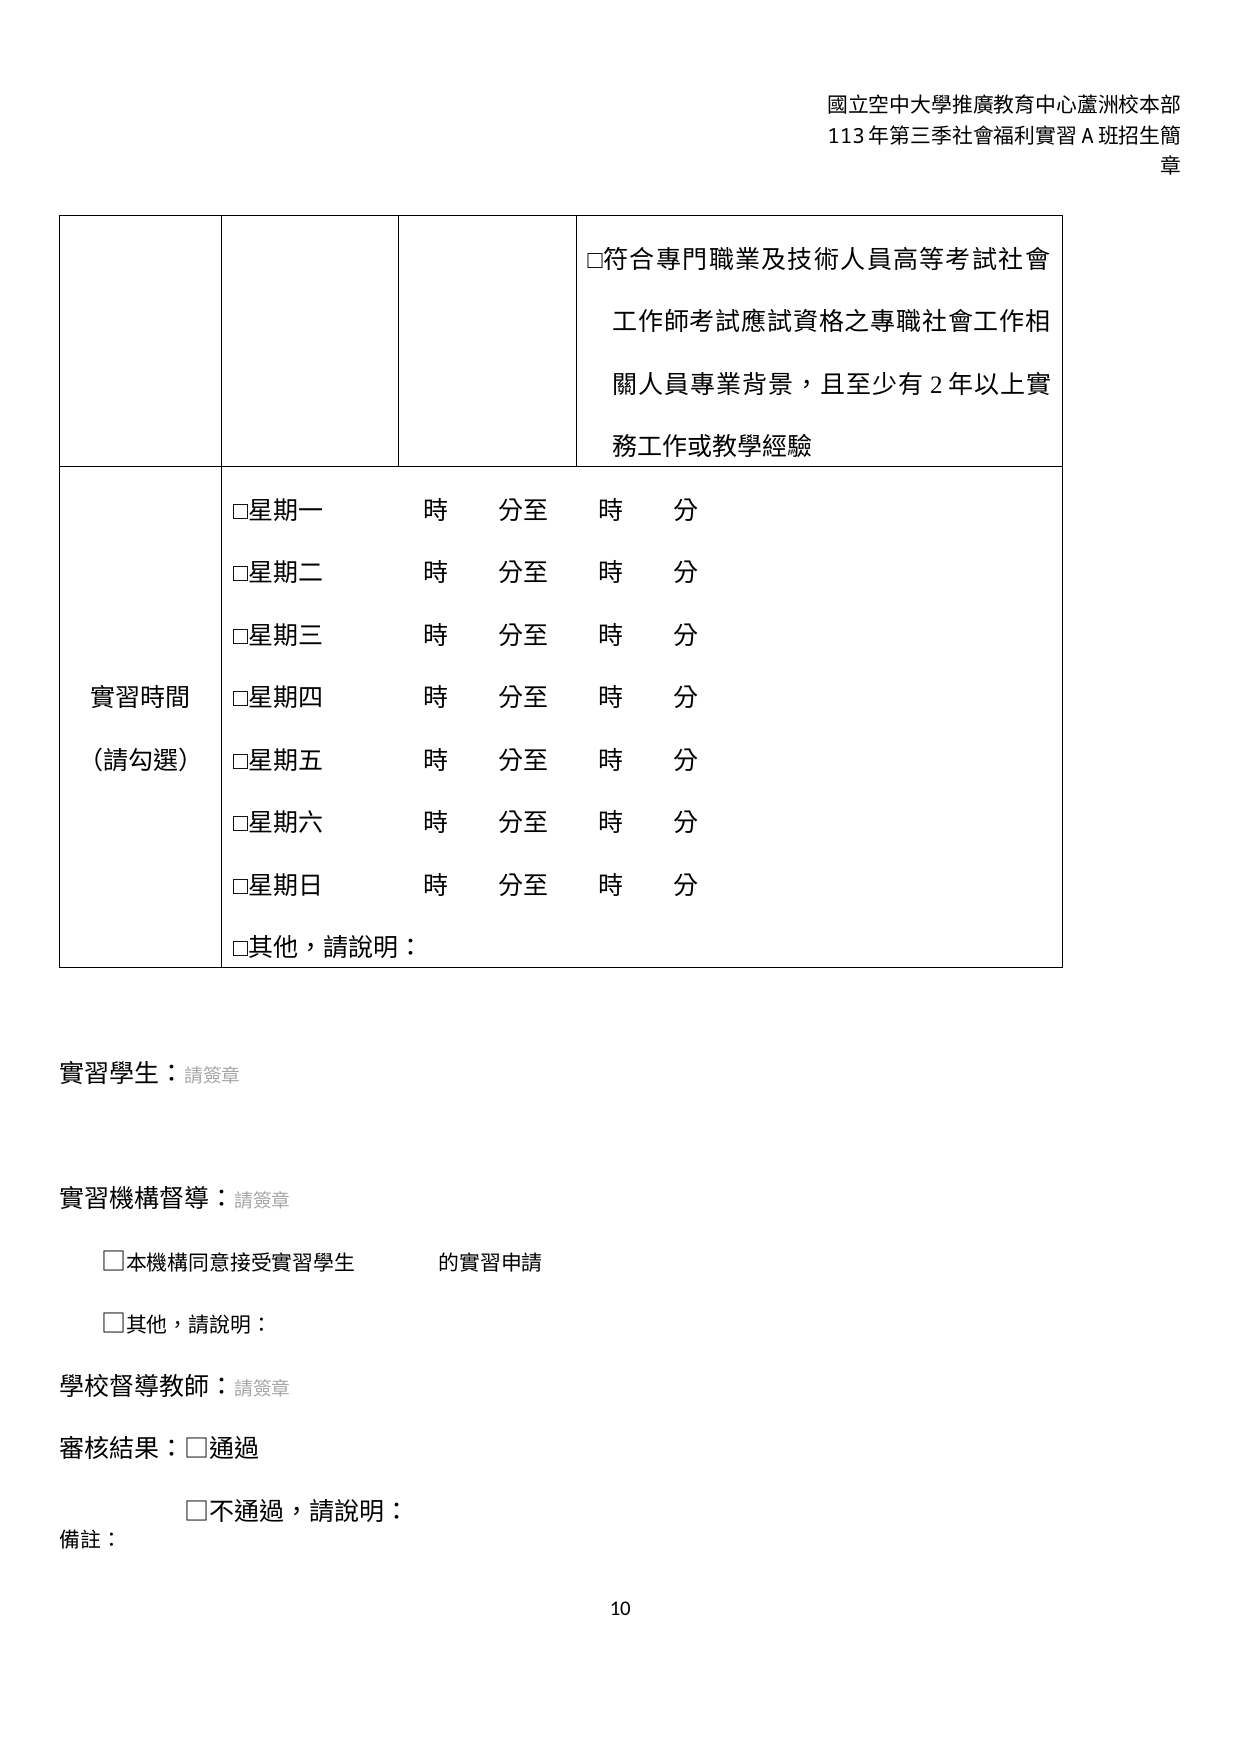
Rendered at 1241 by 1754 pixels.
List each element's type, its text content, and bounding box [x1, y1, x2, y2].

table_cell [399, 216, 576, 466]
table_cell [222, 216, 398, 466]
table_cell □符合專門職業及技術人員高等考試社會工作師考試應試資格之專職社會工作相關人員專業背景，且至少有2年以上實務工作或教學經驗 [577, 216, 1062, 466]
text □其他，請說明： [59, 1280, 1181, 1343]
table_cell 實習時間 （請勾選） [60, 467, 221, 967]
text 實習學生：請簽章 [59, 1030, 1181, 1155]
text □本機構同意接受實習學生 的實習申請 [59, 1218, 1181, 1280]
text 備註： [59, 1530, 1181, 1551]
text 實習機構督導：請簽章 [59, 1155, 1181, 1218]
table_cell □星期一 時 分至 時 分 □星期二 時 分至 時 分 □星期三 時 分至 時 分 □星期四 時 分至 時 分 □星期五 時 分至 時 分 □星期六 時 分至 時 分 □星期日 時 分至 時 分 □其他，請說明： [222, 467, 1062, 967]
table_cell [60, 216, 221, 466]
text 學校督導教師：請簽章 審核結果：□通過 □不通過，請說明： [59, 1343, 1181, 1530]
